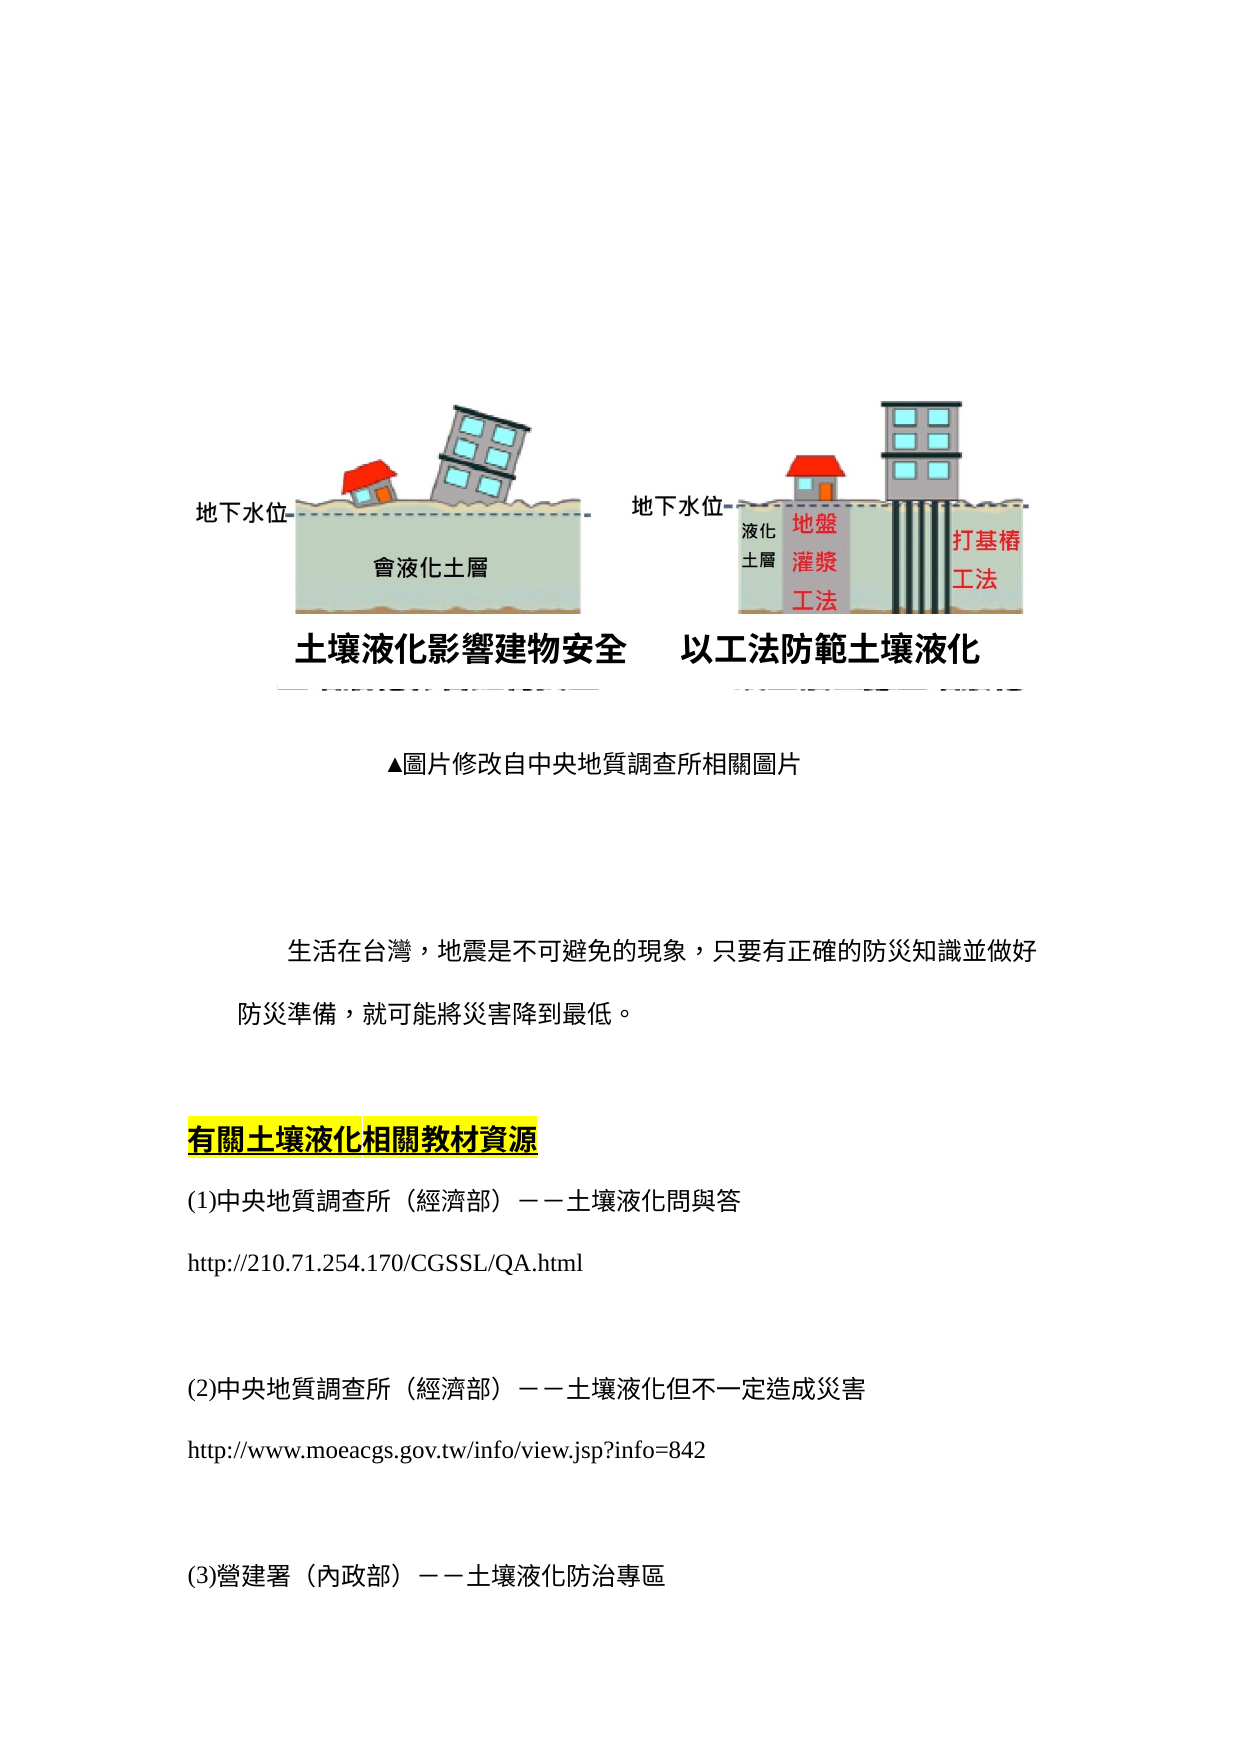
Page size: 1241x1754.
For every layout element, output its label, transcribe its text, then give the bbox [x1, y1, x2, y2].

text (1)中央地質調查所（經濟部）－－土壤液化問與答 [187, 1158, 1053, 1221]
text http://210.71.254.170/CGSSL/QA.html [187, 1221, 1053, 1283]
text (2)中央地質調查所（經濟部）－－土壤液化但不一定造成災害 [187, 1346, 1053, 1408]
text 土壤液化影響建物安全 以工法防範土壤液化 [294, 623, 1054, 671]
text 有關土壤液化相關教材資源 [187, 1096, 1053, 1158]
text (3)營建署（內政部）－－土壤液化防治專區 [187, 1533, 1053, 1596]
text ▲圖片修改自中央地質調查所相關圖片 [187, 721, 1053, 783]
text 生活在台灣，地震是不可避免的現象，只要有正確的防災知識並做好防災準備，就可能將災害降到最低。 [237, 908, 1053, 1033]
text http://www.moeacgs.gov.tw/info/view.jsp?info=842 [187, 1408, 1053, 1471]
